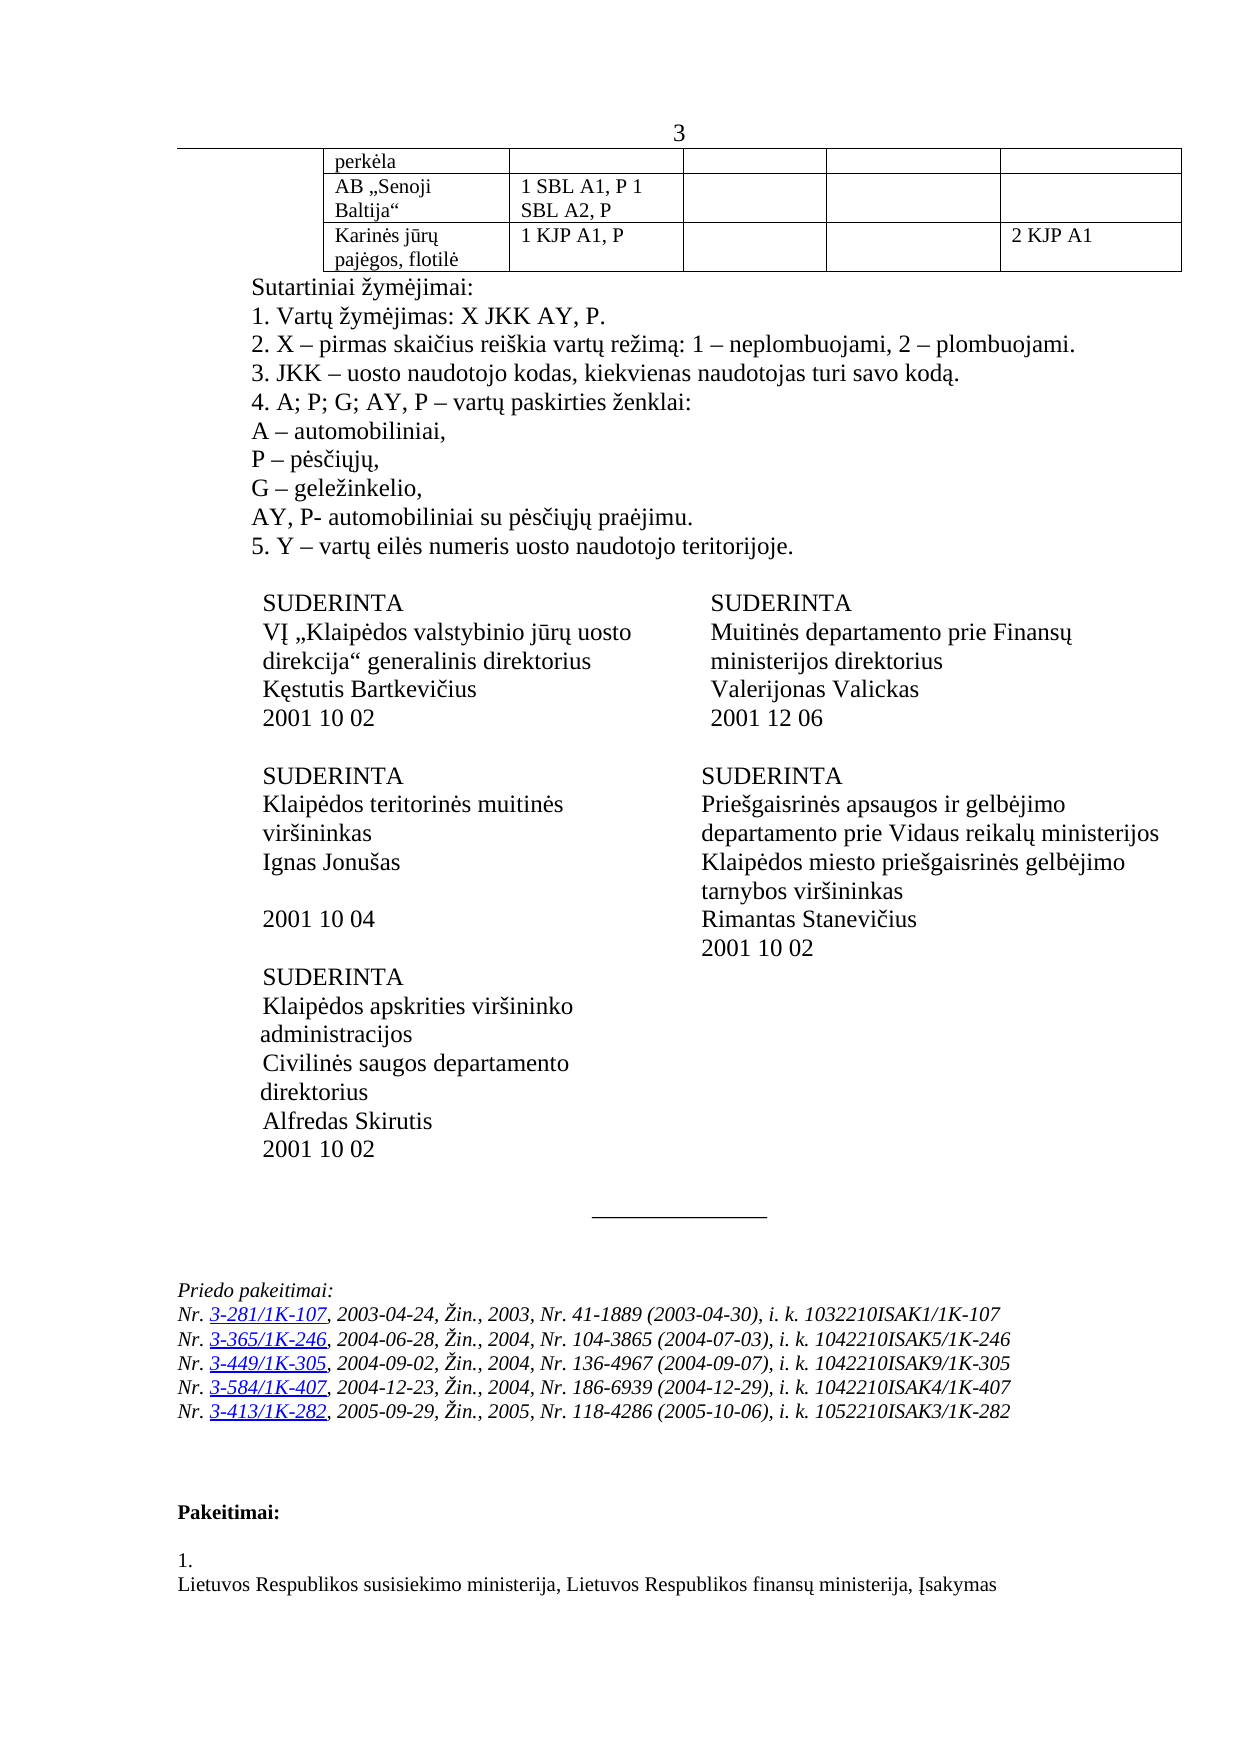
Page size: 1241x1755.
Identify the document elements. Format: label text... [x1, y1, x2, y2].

table_cell 2001 10 02 [690, 933, 1181, 962]
table_cell Valerijonas Valickas [699, 675, 1181, 703]
table_cell [827, 223, 1000, 271]
table_cell AB „Senoji Baltija“ [324, 174, 509, 222]
text Nr. 3-584/1K-407, 2004-12-23, Žin., 2004, Nr. 186-6939 (2004-12-29), i. k. 1042210ISAK4/1K-407 [177, 1374, 1181, 1399]
table_cell 2001 12 06 [699, 703, 1181, 732]
table_cell 1 KJP A1, P [510, 223, 683, 271]
text Lietuvos Respublikos susisiekimo ministerija, Lietuvos Respublikos finansų ministerija, Įsakymas [177, 1572, 1181, 1596]
text 1. [177, 1548, 1181, 1572]
text AY, P- automobiliniai su pėsčiųjų praėjimu. [177, 502, 1181, 531]
text P – pėsčiųjų, [177, 444, 1181, 473]
table_cell 1 SBL A1, P 1 SBL A2, P [510, 174, 683, 222]
table_cell [1001, 149, 1181, 173]
table_cell [510, 149, 683, 173]
text 3. JKK – uosto naudotojo kodas, kiekvienas naudotojas turi savo kodą. [177, 358, 1181, 387]
table_header SUDERINTA [699, 588, 1181, 617]
text Nr. 3-365/1K-246, 2004-06-28, Žin., 2004, Nr. 104-3865 (2004-07-03), i. k. 1042210ISAK5/1K-246 [177, 1326, 1181, 1351]
table_cell Rimantas Stanevičius [690, 905, 1181, 933]
table_cell Muitinės departamento prie Finansų ministerijos direktorius [699, 617, 1181, 674]
table_cell [684, 223, 826, 271]
table_cell Priešgaisrinės apsaugos ir gelbėjimo departamento prie Vidaus reikalų ministerijos Klaipėdos miesto priešgaisrinės gelbėjimo tarnybos viršininkas [690, 790, 1181, 904]
table_cell 2 KJP A1 [1001, 223, 1181, 271]
table_header SUDERINTA [177, 588, 699, 617]
text Nr. 3-281/1K-107, 2003-04-24, Žin., 2003, Nr. 41-1889 (2003-04-30), i. k. 1032210ISAK1/1K-107 [177, 1302, 1181, 1326]
table_cell [1001, 174, 1181, 222]
text G – geležinkelio, [177, 473, 1181, 502]
table_cell SUDERINTA Klaipėdos apskrities viršininko administracijos Civilinės saugos departamento direktorius Alfredas Skirutis 2001 10 02 [177, 962, 690, 1192]
table_header SUDERINTA [177, 761, 690, 789]
text 1. Vartų žymėjimas: X JKK AY, P. [177, 301, 1181, 329]
table_cell Karinės jūrų pajėgos, flotilė [324, 223, 509, 271]
table_cell VĮ „Klaipėdos valstybinio jūrų uosto direkcija“ generalinis direktorius [177, 617, 699, 674]
text ______________ [177, 1192, 1181, 1221]
text 2. X – pirmas skaičius reiškia vartų režimą: 1 – neplombuojami, 2 – plombuojami. [177, 329, 1181, 358]
text Pakeitimai: [177, 1499, 1181, 1524]
table_cell [827, 174, 1000, 222]
text Sutartiniai žymėjimai: [177, 272, 1181, 301]
text Nr. 3-413/1K-282, 2005-09-29, Žin., 2005, Nr. 118-4286 (2005-10-06), i. k. 1052210ISAK3/1K-282 [177, 1399, 1181, 1423]
table_cell perkėla [324, 149, 509, 173]
text 5. Y – vartų eilės numeris uosto naudotojo teritorijoje. [177, 531, 1181, 559]
table_cell [177, 933, 690, 962]
table_cell [690, 962, 1181, 1192]
table_cell [827, 149, 1000, 173]
table_cell [684, 174, 826, 222]
table_cell Klaipėdos teritorinės muitinės viršininkas Ignas Jonušas [177, 790, 690, 904]
text Nr. 3-449/1K-305, 2004-09-02, Žin., 2004, Nr. 136-4967 (2004-09-07), i. k. 1042210ISAK9/1K-305 [177, 1351, 1181, 1374]
table_cell Kęstutis Bartkevičius [177, 675, 699, 703]
text A – automobiliniai, [177, 416, 1181, 444]
table_cell [684, 149, 826, 173]
table_cell 2001 10 04 [177, 905, 690, 933]
text Priedo pakeitimai: [177, 1278, 1181, 1302]
table_cell 2001 10 02 [177, 703, 699, 732]
table_cell [177, 149, 323, 271]
text 4. A; P; G; AY, P – vartų paskirties ženklai: [177, 387, 1181, 416]
table_header SUDERINTA [690, 761, 1181, 789]
